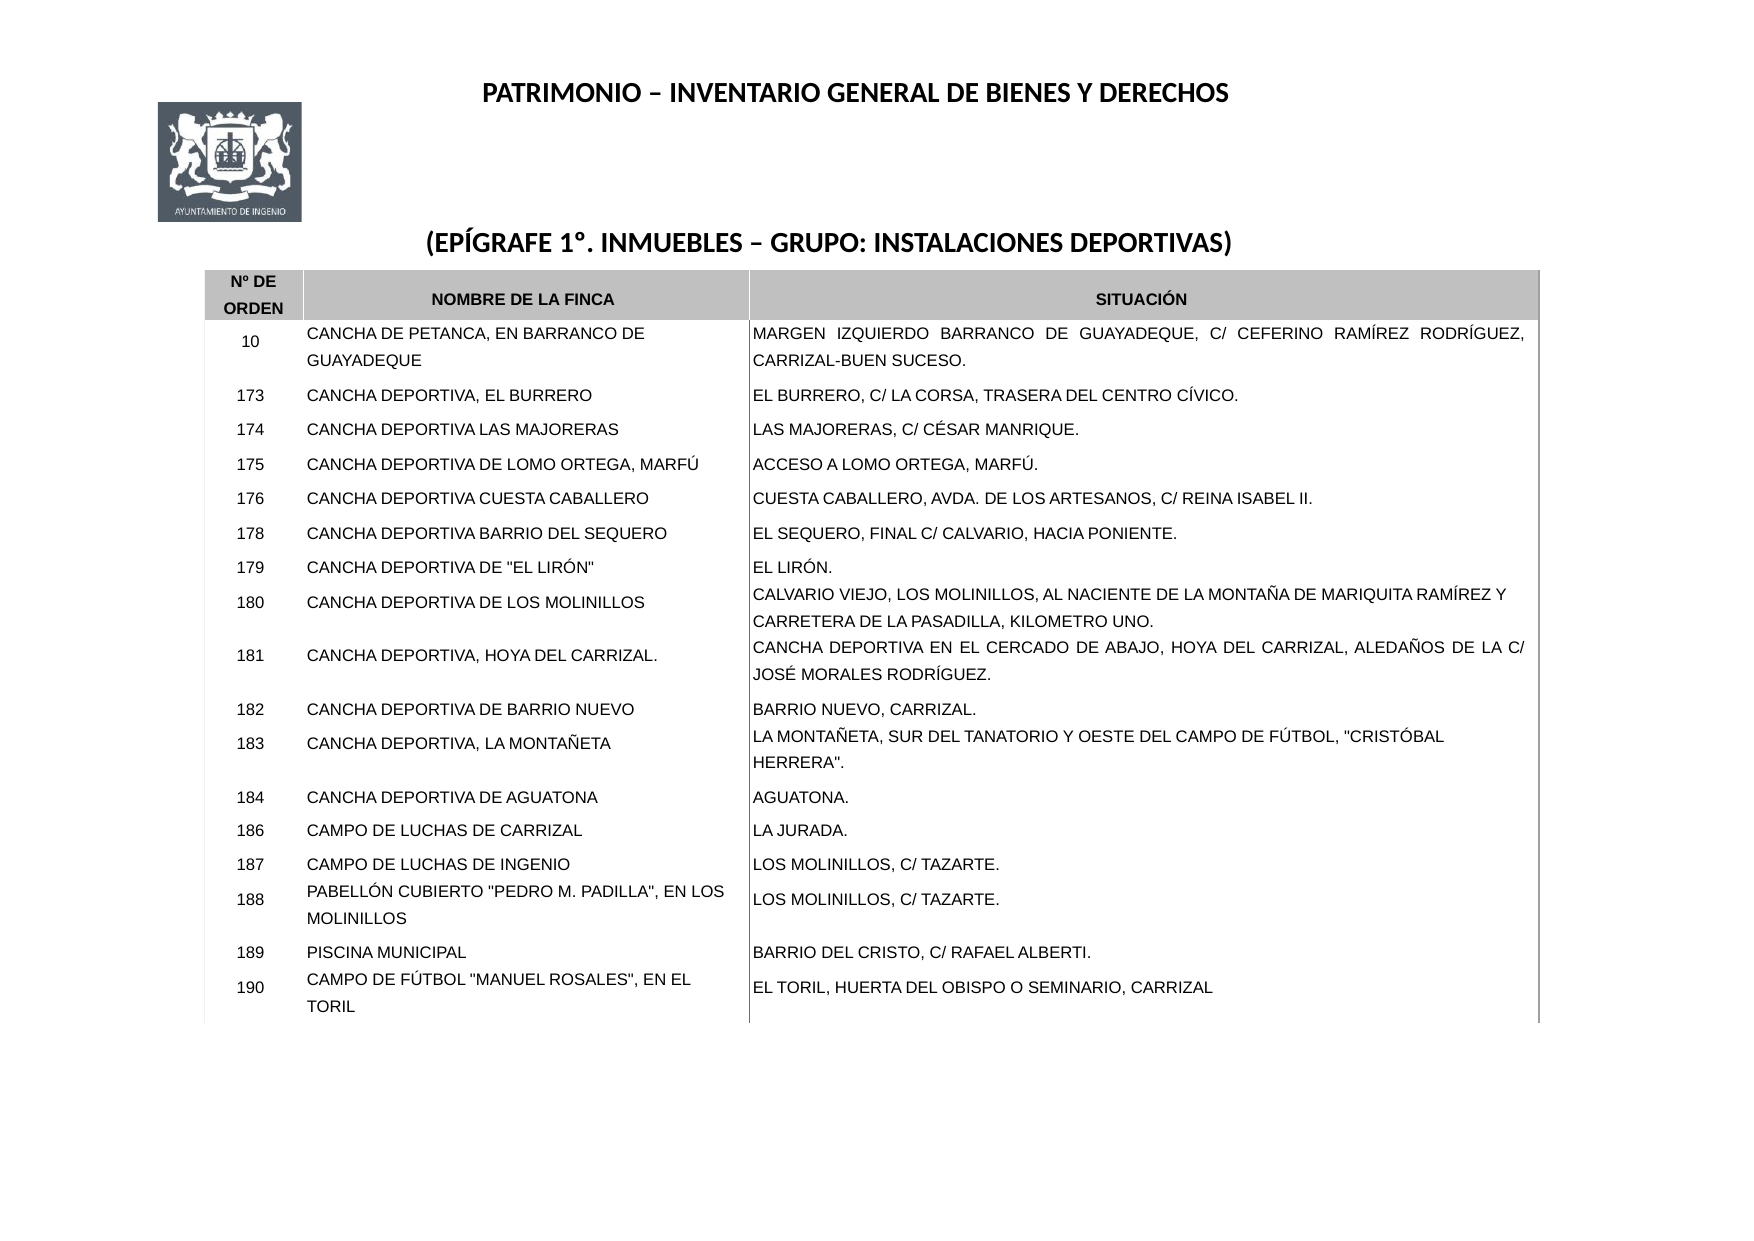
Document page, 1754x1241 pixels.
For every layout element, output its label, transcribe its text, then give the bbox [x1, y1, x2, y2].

table_cell 189 [205, 935, 303, 964]
table_cell PABELLÓN CUBIERTO "PEDRO M. PADILLA", EN LOS MOLINILLOS [304, 881, 749, 930]
table_header Nº DE ORDEN [205, 271, 303, 320]
table_cell CUESTA CABALLERO, AVDA. DE LOS ARTESANOS, C/ REINA ISABEL II. [750, 480, 1538, 510]
table_cell EL LIRÓN. [750, 549, 1538, 579]
table_cell CANCHA DEPORTIVA CUESTA CABALLERO [304, 480, 749, 510]
table_cell AGUATONA. [750, 779, 1538, 809]
table_cell CANCHA DE PETANCA, EN BARRANCO DE GUAYADEQUE [304, 323, 749, 372]
table_cell LOS MOLINILLOS, C/ TAZARTE. [750, 881, 1538, 930]
table_cell CANCHA DEPORTIVA LAS MAJORERAS [304, 411, 749, 441]
table_cell CANCHA DEPORTIVA DE AGUATONA [304, 779, 749, 809]
table_cell CALVARIO VIEJO, LOS MOLINILLOS, AL NACIENTE DE LA MONTAÑA DE MARIQUITA RAMÍREZ Y CARRETERA DE LA PASADILLA, KILOMETRO UNO. [750, 584, 1538, 633]
table_cell CAMPO DE LUCHAS DE INGENIO [304, 847, 749, 876]
table_cell EL TORIL, HUERTA DEL OBISPO O SEMINARIO, CARRIZAL [750, 969, 1538, 1018]
table_cell PISCINA MUNICIPAL [304, 935, 749, 964]
table_cell CANCHA DEPORTIVA DE "EL LIRÓN" [304, 549, 749, 579]
table_cell CANCHA DEPORTIVA BARRIO DEL SEQUERO [304, 515, 749, 544]
table_cell EL SEQUERO, FINAL C/ CALVARIO, HACIA PONIENTE. [750, 515, 1538, 544]
table_cell 183 [205, 726, 303, 774]
table_cell LA MONTAÑETA, SUR DEL TANATORIO Y OESTE DEL CAMPO DE FÚTBOL, "CRISTÓBAL HERRERA". [750, 726, 1538, 774]
table_cell LOS MOLINILLOS, C/ TAZARTE. [750, 847, 1538, 876]
table_cell 180 [205, 584, 303, 633]
table_cell 190 [205, 969, 303, 1018]
table_cell LA JURADA. [750, 812, 1538, 842]
table_cell CANCHA DEPORTIVA, LA MONTAÑETA [304, 726, 749, 774]
table_cell 176 [205, 480, 303, 510]
table_cell 179 [205, 549, 303, 579]
table_cell CANCHA DEPORTIVA, HOYA DEL CARRIZAL. [304, 637, 749, 686]
table_header NOMBRE DE LA FINCA [304, 271, 749, 320]
table_cell CANCHA DEPORTIVA DE LOMO ORTEGA, MARFÚ [304, 446, 749, 476]
table_cell 178 [205, 515, 303, 544]
table_cell EL BURRERO, C/ LA CORSA, TRASERA DEL CENTRO CÍVICO. [750, 377, 1538, 407]
table_cell BARRIO NUEVO, CARRIZAL. [750, 691, 1538, 721]
table_cell LAS MAJORERAS, C/ CÉSAR MANRIQUE. [750, 411, 1538, 441]
table_cell ACCESO A LOMO ORTEGA, MARFÚ. [750, 446, 1538, 476]
text PATRIMONIO – INVENTARIO GENERAL DE BIENES Y DERECHOS [158, 74, 1236, 222]
table_cell 187 [205, 847, 303, 876]
table_cell 184 [205, 779, 303, 809]
table_cell BARRIO DEL CRISTO, C/ RAFAEL ALBERTI. [750, 935, 1538, 964]
table_cell CAMPO DE LUCHAS DE CARRIZAL [304, 812, 749, 842]
table_cell CANCHA DEPORTIVA, EL BURRERO [304, 377, 749, 407]
text (EPÍGRAFE 1º. INMUEBLES – GRUPO: INSTALACIONES DEPORTIVAS) [189, 224, 1238, 260]
table_cell MARGEN IZQUIERDO BARRANCO DE GUAYADEQUE, C/ CEFERINO RAMÍREZ RODRÍGUEZ, CARRIZAL-BUEN SUCESO. [750, 323, 1538, 372]
table_cell 181 [205, 637, 303, 686]
table_cell 10 [205, 323, 303, 372]
table_cell 188 [205, 881, 303, 930]
table_cell CANCHA DEPORTIVA EN EL CERCADO DE ABAJO, HOYA DEL CARRIZAL, ALEDAÑOS DE LA C/ JOSÉ MORALES RODRÍGUEZ. [750, 637, 1538, 686]
table_cell 182 [205, 691, 303, 721]
table_cell 175 [205, 446, 303, 476]
table_cell CANCHA DEPORTIVA DE BARRIO NUEVO [304, 691, 749, 721]
table_cell CANCHA DEPORTIVA DE LOS MOLINILLOS [304, 584, 749, 633]
table_cell 186 [205, 812, 303, 842]
table_cell 174 [205, 411, 303, 441]
table_header SITUACIÓN [750, 271, 1538, 320]
table_cell CAMPO DE FÚTBOL "MANUEL ROSALES", EN EL TORIL [304, 969, 749, 1018]
table_cell 173 [205, 377, 303, 407]
